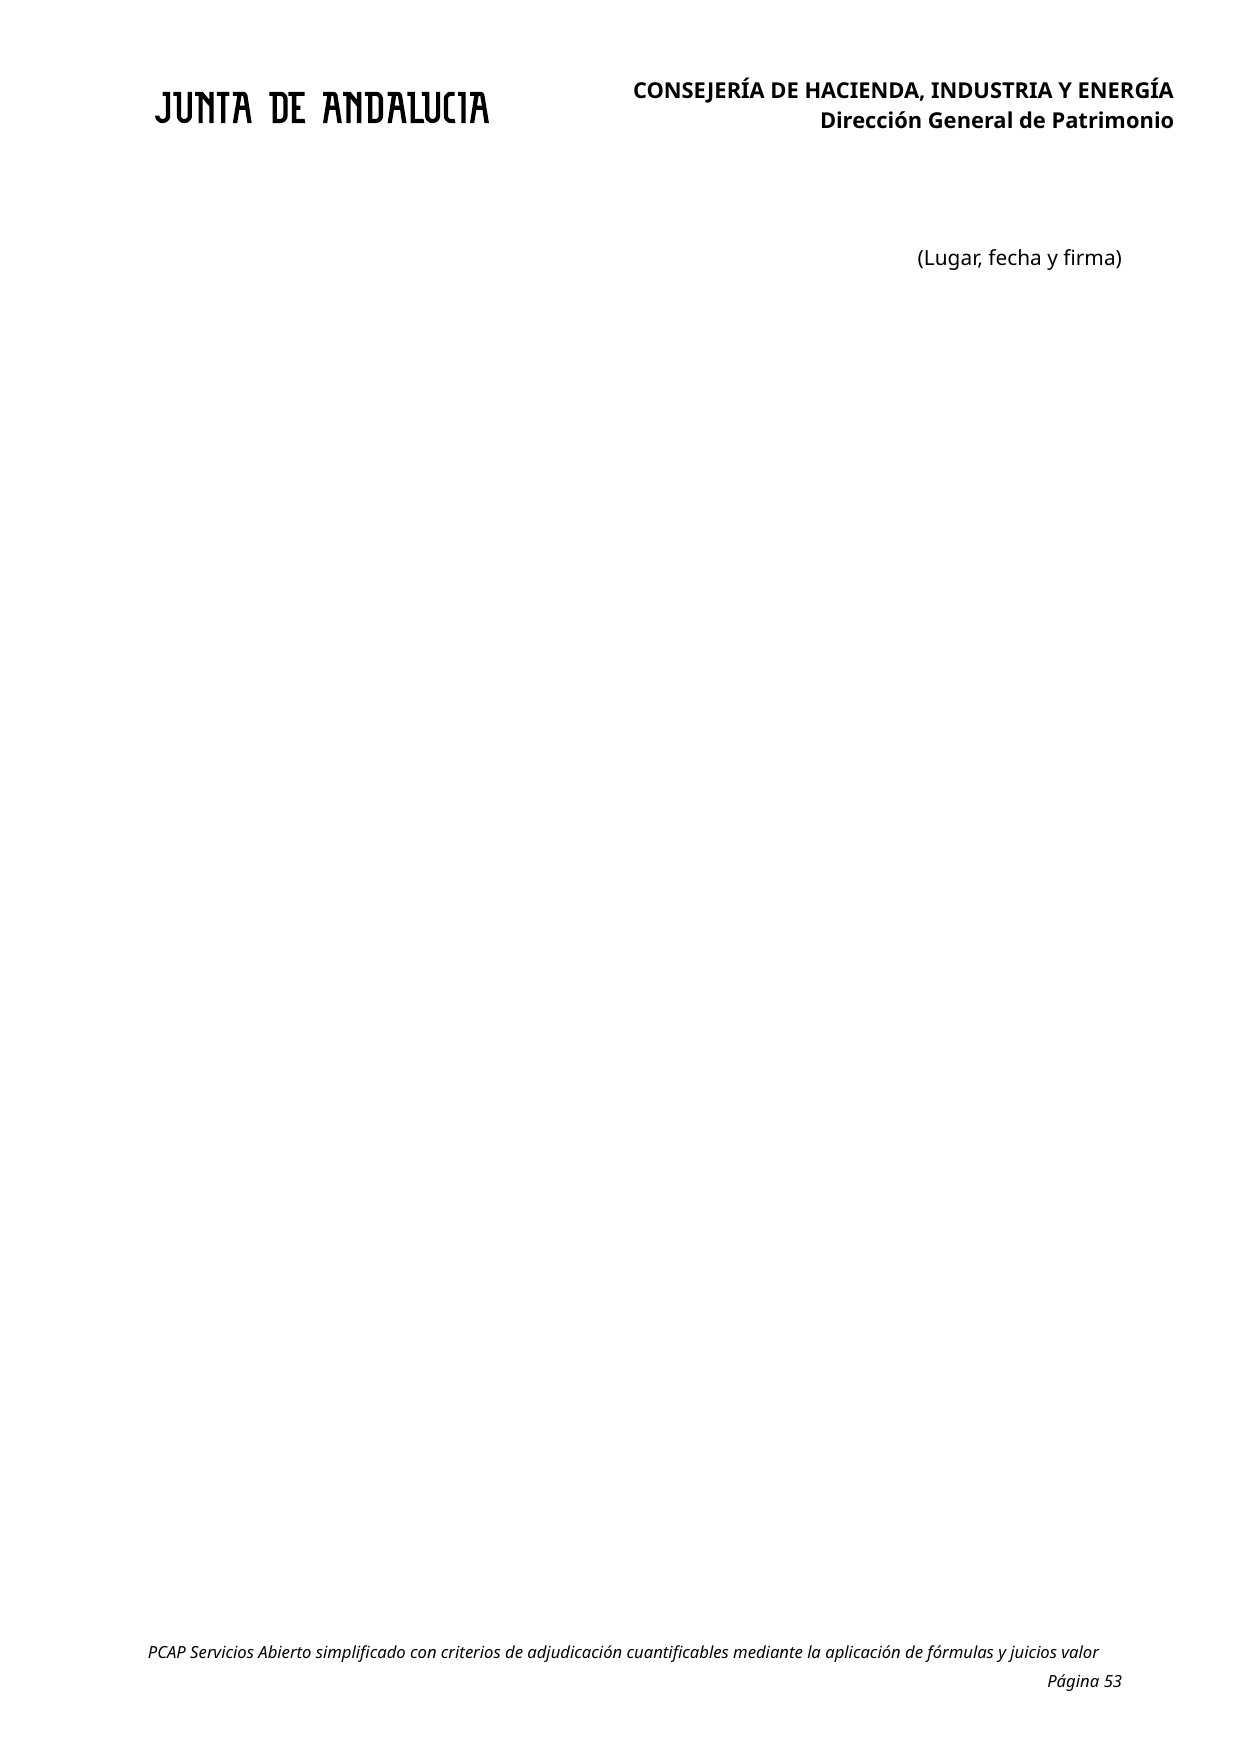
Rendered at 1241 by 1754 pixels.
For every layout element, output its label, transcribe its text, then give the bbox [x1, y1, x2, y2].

text (Lugar, fecha y firma) [148, 243, 1122, 271]
